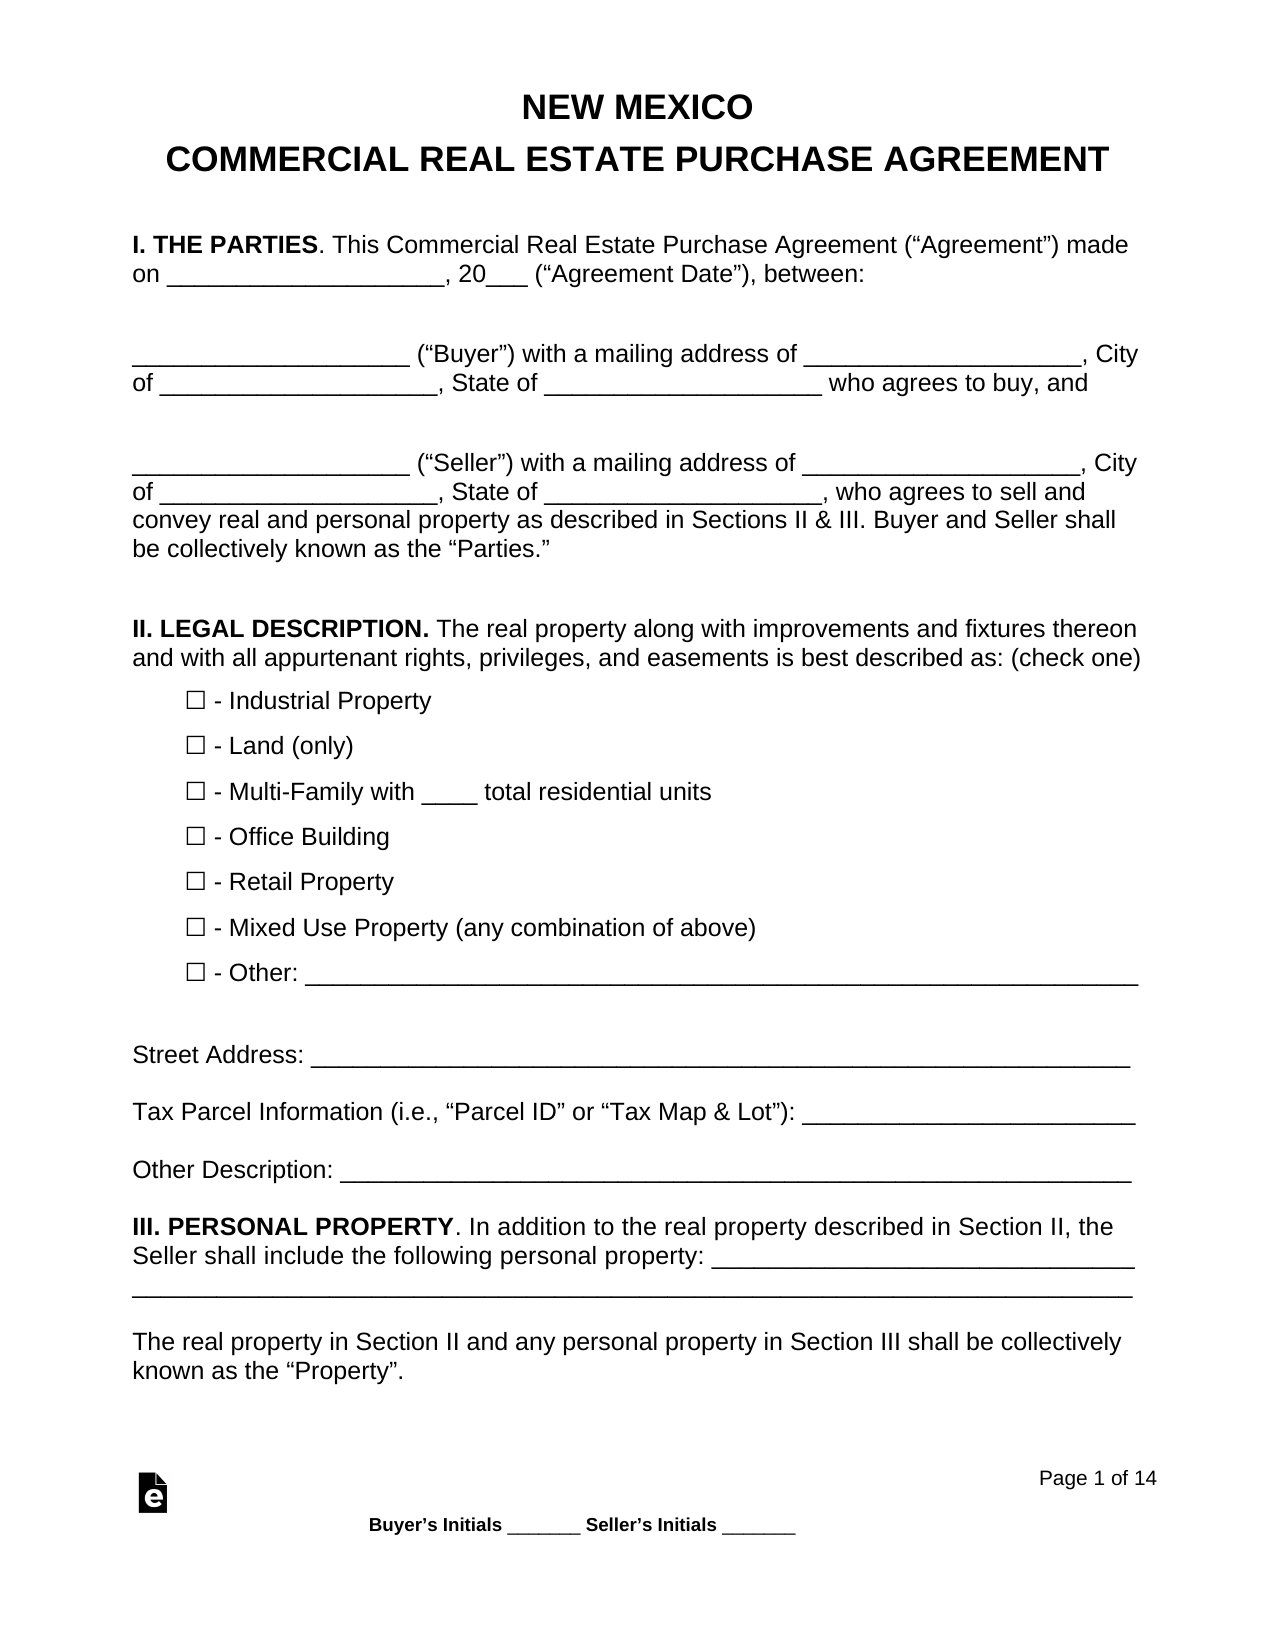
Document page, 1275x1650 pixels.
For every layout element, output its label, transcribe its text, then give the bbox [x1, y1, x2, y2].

text NEW MEXICO [132, 86, 1143, 127]
text Tax Parcel Information (i.e., “Parcel ID” or “Tax Map & Lot”): ________________________ [132, 1097, 1143, 1126]
text ☐ - Office Building [184, 819, 1143, 853]
text COMMERCIAL REAL ESTATE PURCHASE AGREEMENT [132, 138, 1143, 179]
text ☐ - Mixed Use Property (any combination of above) [184, 909, 1143, 943]
text II. LEGAL DESCRIPTION. The real property along with improvements and fixtures thereon and with all appurtenant rights, privileges, and easements is best described as: (check one) [132, 614, 1143, 671]
text Street Address: ___________________________________________________________ [132, 1040, 1143, 1069]
text ☐ - Other: ____________________________________________________________ [184, 954, 1143, 989]
text The real property in Section II and any personal property in Section III shall be collectively known as the “Property”. [132, 1327, 1143, 1385]
text ☐ - Multi-Family with ____ total residential units [184, 773, 1143, 807]
text III. PERSONAL PROPERTY. In addition to the real property described in Section II, the Seller shall include the following personal property: ______________________________ [132, 1212, 1143, 1270]
text I. THE PARTIES. This Commercial Real Estate Purchase Agreement (“Agreement”) made on ____________________, 20___ (“Agreement Date”), between: [132, 230, 1143, 288]
text ☐ - Industrial Property [184, 683, 1143, 717]
text _______________________________________________________________________ [132, 1270, 1143, 1299]
text Other Description: _________________________________________________________ [132, 1155, 1143, 1184]
text ____________________ (“Buyer”) with a mailing address of ____________________, City of ____________________, State of ____________________ who agrees to buy, and [132, 339, 1143, 396]
text ☐ - Land (only) [184, 728, 1143, 762]
text ☐ - Retail Property [184, 864, 1143, 898]
text ____________________ (“Seller”) with a mailing address of ____________________, City of ____________________, State of ____________________, who agrees to sell and convey real and personal property as described in Sections II & III. Buyer and Seller shall be collectively known as the “Parties.” [132, 448, 1143, 563]
